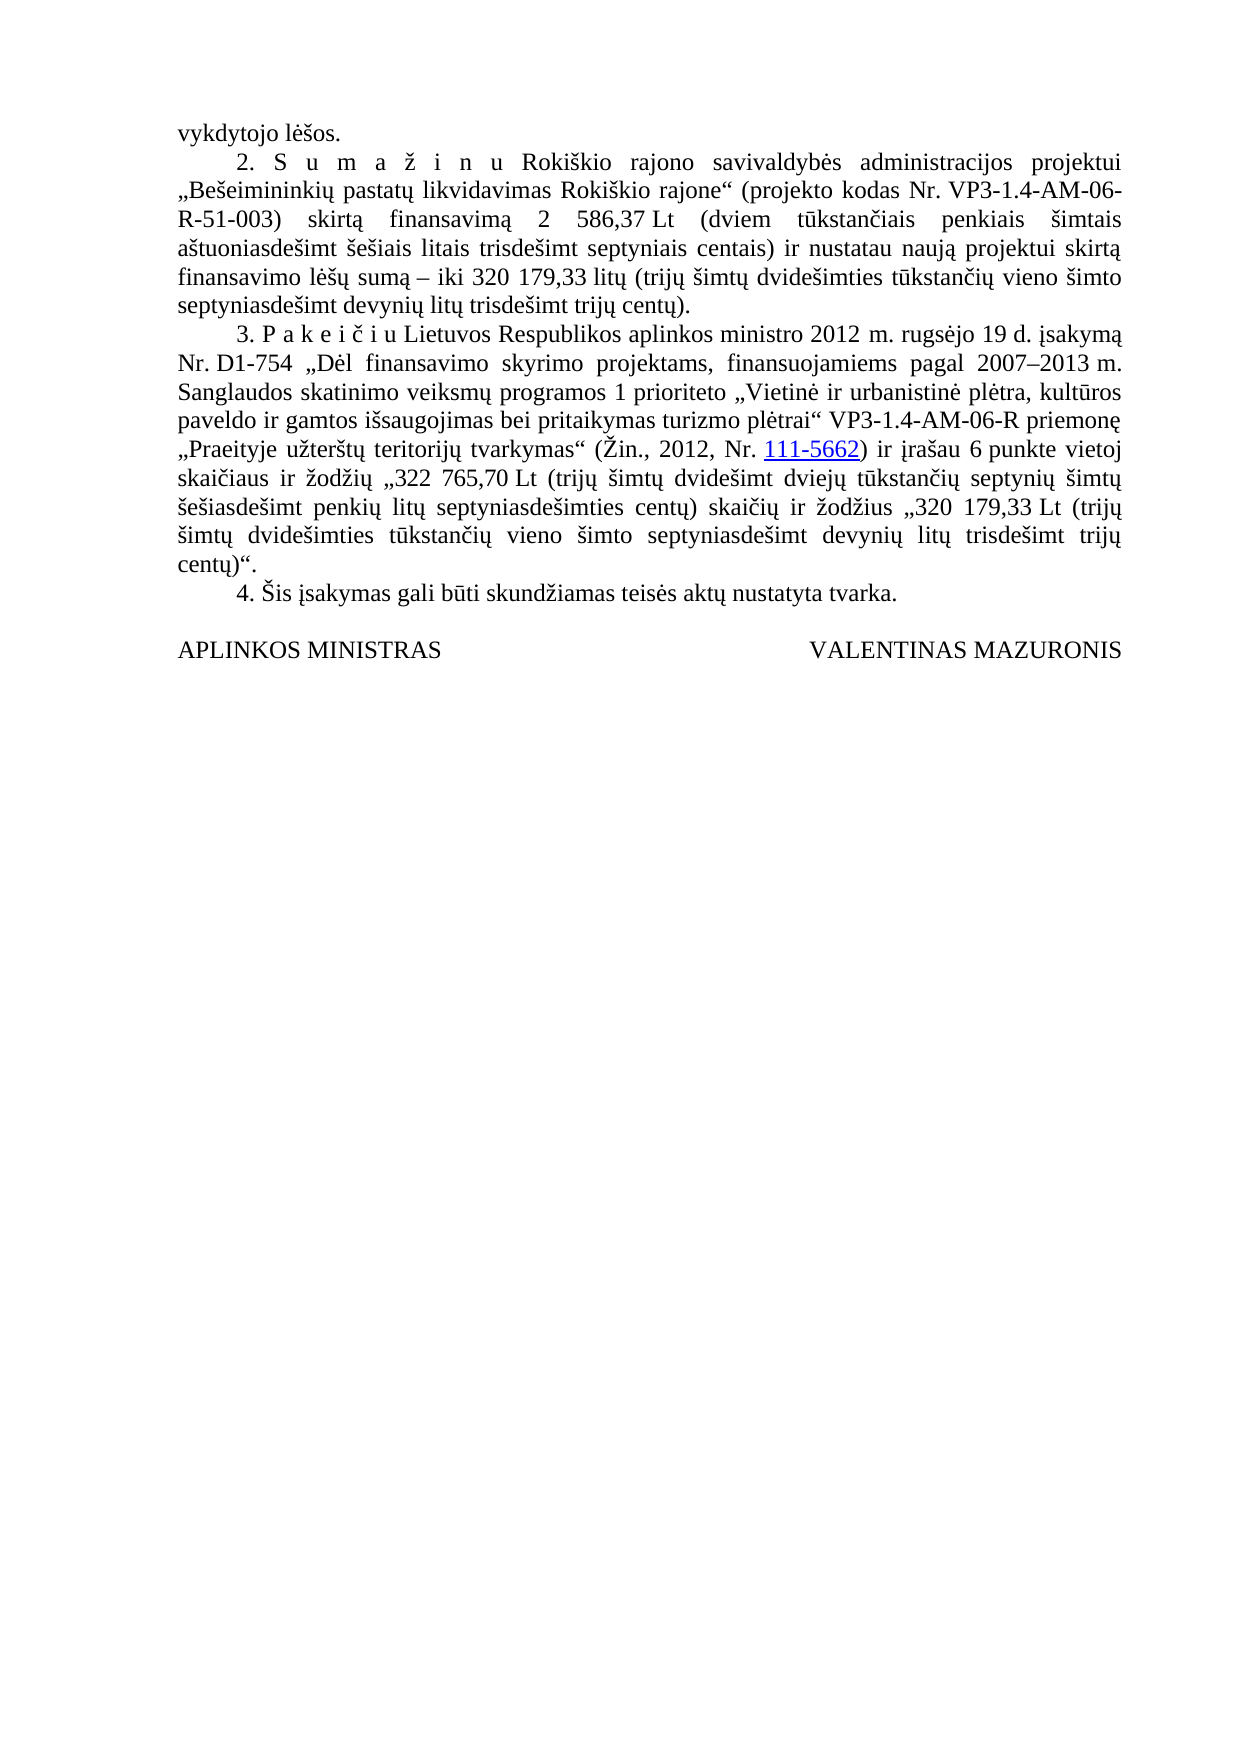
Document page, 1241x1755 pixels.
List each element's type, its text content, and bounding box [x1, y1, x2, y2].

text 2. S u m a ž i n u Rokiškio rajono savivaldybės administracijos projektui „Bešeimininkių pastatų likvidavimas Rokiškio rajone“ (projekto kodas Nr. VP3-1.4-AM-06-R-51-003) skirtą finansavimą 2 586,37 Lt (dviem tūkstančiais penkiais šimtais aštuoniasdešimt šešiais litais trisdešimt septyniais centais) ir nustatau naują projektui skirtą finansavimo lėšų sumą – iki 320 179,33 litų (trijų šimtų dvidešimties tūkstančių vieno šimto septyniasdešimt devynių litų trisdešimt trijų centų). [177, 147, 1122, 319]
text Aplinkos ministras Valentinas Mazuronis [177, 636, 1122, 664]
text 3. P a k e i č i u Lietuvos Respublikos aplinkos ministro 2012 m. rugsėjo 19 d. įsakymą Nr. D1-754 „Dėl finansavimo skyrimo projektams, finansuojamiems pagal 2007–2013 m. Sanglaudos skatinimo veiksmų programos 1 prioriteto „Vietinė ir urbanistinė plėtra, kultūros paveldo ir gamtos išsaugojimas bei pritaikymas turizmo plėtrai“ VP3-1.4-AM-06-R priemonę „Praeityje užterštų teritorijų tvarkymas“ (Žin., 2012, Nr. 111-5662) ir įrašau 6 punkte vietoj skaičiaus ir žodžių „322 765,70 Lt (trijų šimtų dvidešimt dviejų tūkstančių septynių šimtų šešiasdešimt penkių litų septyniasdešimties centų) skaičių ir žodžius „320 179,33 Lt (trijų šimtų dvidešimties tūkstančių vieno šimto septyniasdešimt devynių litų trisdešimt trijų centų)“. [177, 319, 1122, 578]
text 4. Šis įsakymas gali būti skundžiamas teisės aktų nustatyta tvarka. [177, 578, 1122, 607]
text vykdytojo lėšos. [177, 118, 1122, 147]
